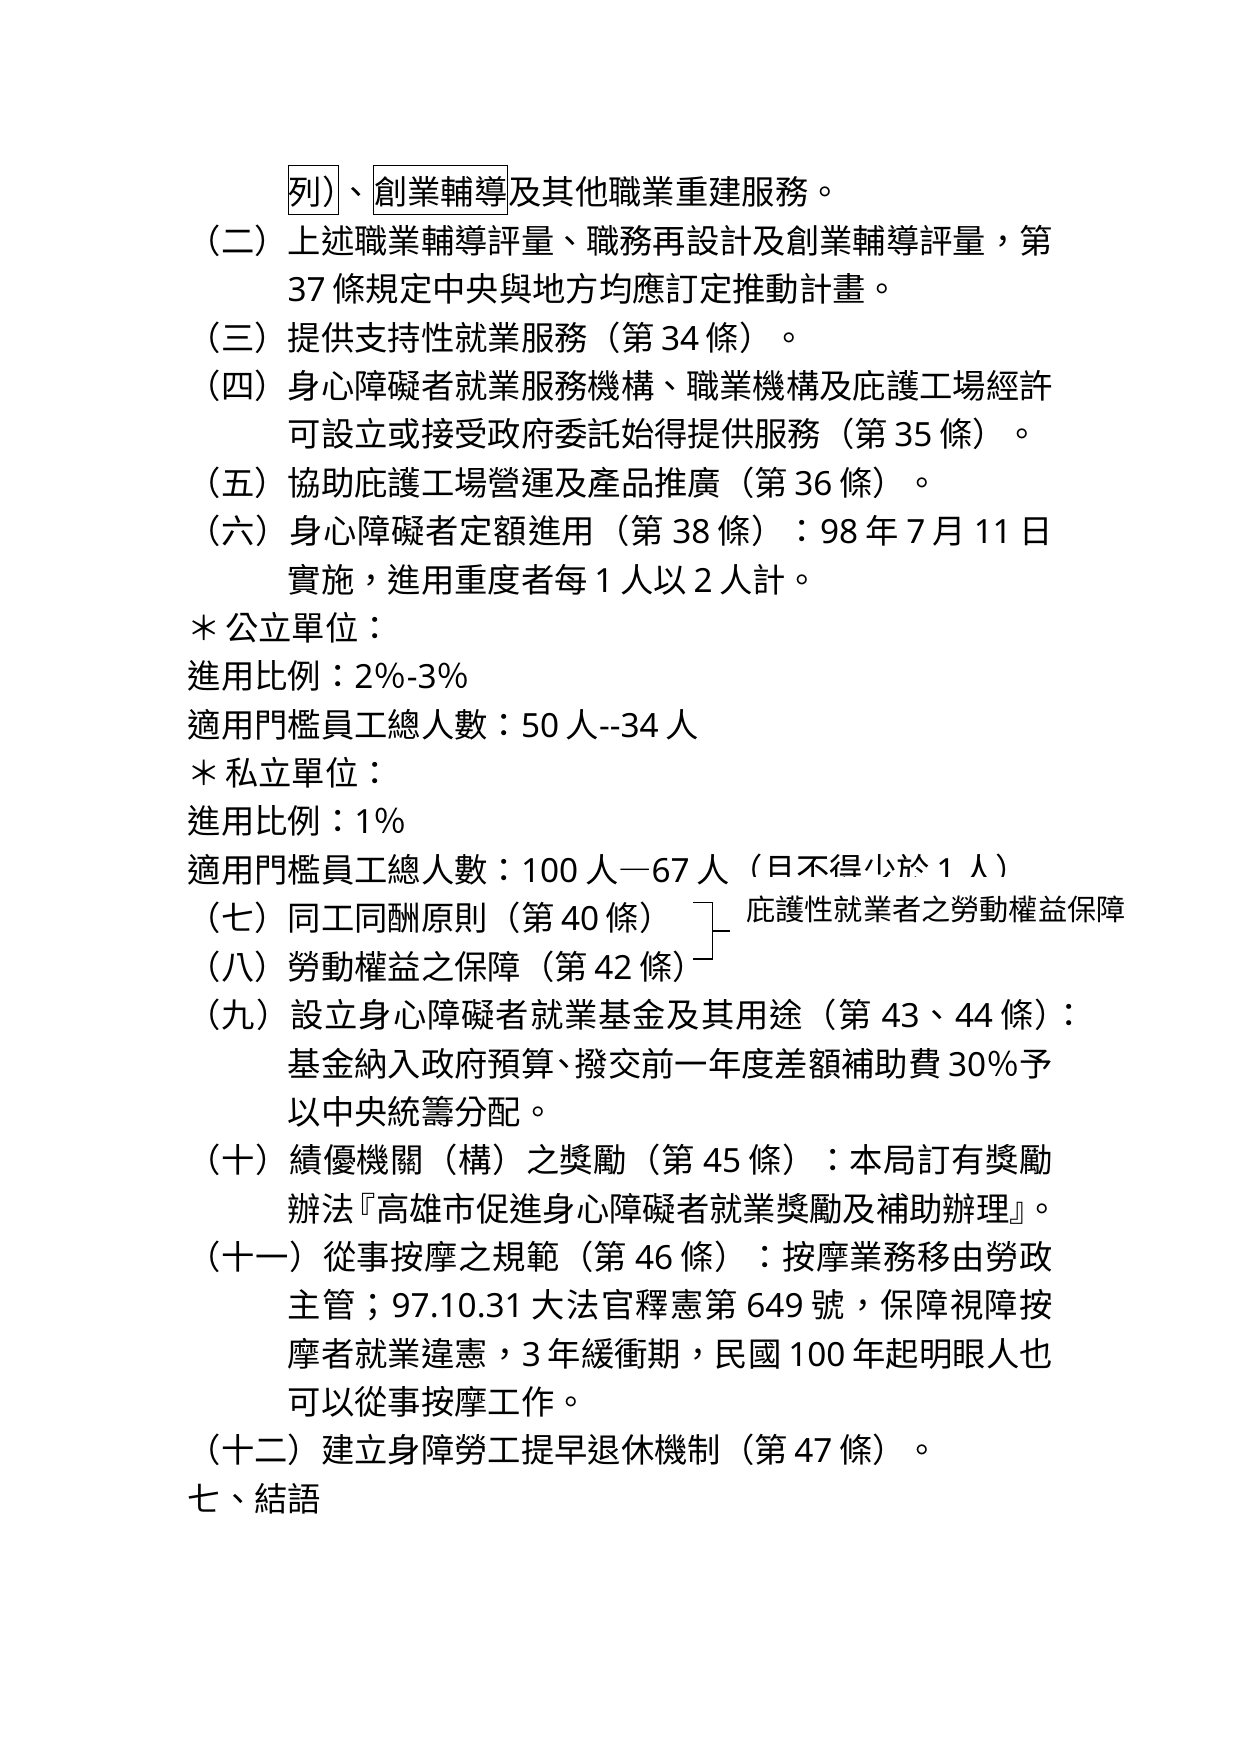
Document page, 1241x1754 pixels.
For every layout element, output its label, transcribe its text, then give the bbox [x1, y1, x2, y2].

text （二）上述職業輔導評量、職務再設計及創業輔導評量，第37條規定中央與地方均應訂定推動計畫。 [187, 215, 1053, 311]
text 庇護性就業者之勞動權益保障 [746, 886, 1166, 928]
text 進用比例：2％-3％ [187, 650, 1053, 698]
text 進用比例：1％ [187, 795, 1053, 844]
text （一）提供無障礙個別化職業重建服務（第33條）：包括職業輔導評量、職業訓練、就業服務、職務再設計（增列）、創業輔導及其他職業重建服務。 [339, 164, 507, 215]
text （一）提供無障礙個別化職業重建服務（第33條）：包括職業輔導評量、職業訓練、就業服務、職務再設計（增列）、創業輔導及其他職業重建服務。 [508, 164, 1053, 215]
text 適用門檻員工總人數：100人—67人（且不得少於1人） [187, 844, 1053, 892]
text （八）勞動權益之保障（第42條） [187, 941, 1053, 989]
list 公立單位： [187, 602, 1053, 650]
text （五）協助庇護工場營運及產品推廣（第36條）。 [187, 457, 1053, 505]
text （七）同工同酬原則（第40條） [187, 892, 730, 941]
text （四）身心障礙者就業服務機構、職業機構及庇護工場經許可設立或接受政府委託始得提供服務（第35條）。 [187, 360, 1053, 457]
text （一）提供無障礙個別化職業重建服務（第33條）：包括職業輔導評量、職業訓練、就業服務、職務再設計（增列）、創業輔導及其他職業重建服務。 [289, 166, 338, 214]
text （十）績優機關（構）之獎勵（第45條）：本局訂有獎勵辦法『高雄市促進身心障礙者就業獎勵及補助辦理』。 [187, 1134, 1053, 1231]
text （一）提供無障礙個別化職業重建服務（第33條）：包括職業輔導評量、職業訓練、就業服務、職務再設計（增列）、創業輔導及其他職業重建服務。 [187, 164, 338, 215]
list 私立單位： [187, 747, 1053, 795]
text （十一）從事按摩之規範（第46條）：按摩業務移由勞政主管；97.10.31大法官釋憲第649號，保障視障按摩者就業違憲，3年緩衝期，民國100年起明眼人也可以從事按摩工作。 [187, 1231, 1053, 1424]
text （一）提供無障礙個別化職業重建服務（第33條）：包括職業輔導評量、職業訓練、就業服務、職務再設計（增列）、創業輔導及其他職業重建服務。 [374, 166, 507, 214]
text （六）身心障礙者定額進用（第38條）：98年7月11日實施，進用重度者每1人以2人計。 [187, 505, 1053, 602]
text 適用門檻員工總人數：100人—67人（且不得少於1人） [731, 879, 1181, 973]
text （三）提供支持性就業服務（第34條）。 [187, 311, 1053, 360]
text （九）設立身心障礙者就業基金及其用途（第43、44條）：基金納入政府預算、撥交前一年度差額補助費30％予以中央統籌分配。 [187, 989, 1053, 1134]
text 適用門檻員工總人數：50人--34人 [187, 698, 1053, 747]
text 七、結語 [187, 1473, 1053, 1521]
text （十二）建立身障勞工提早退休機制（第47條）。 [187, 1424, 1053, 1473]
